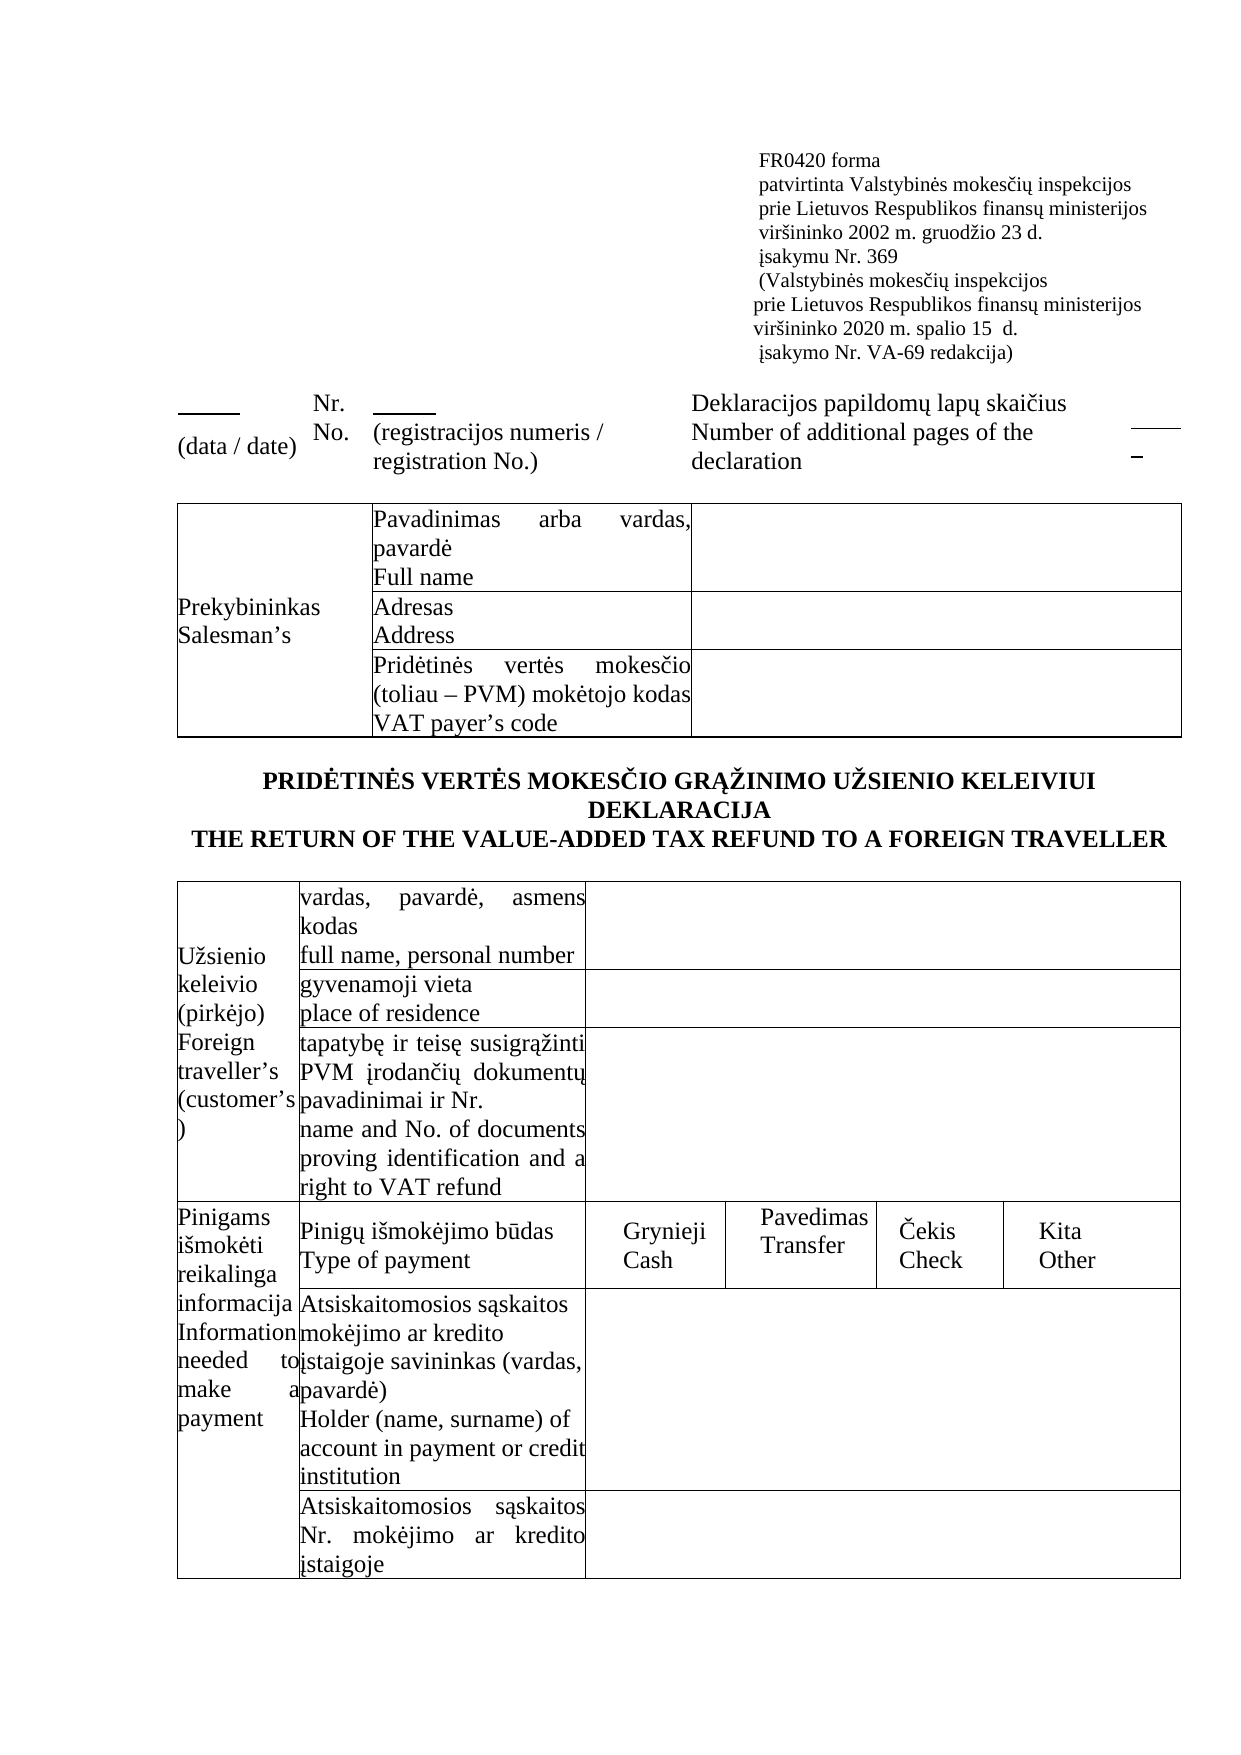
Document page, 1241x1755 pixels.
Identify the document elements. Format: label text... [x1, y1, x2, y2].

table_header Nr. [313, 388, 373, 417]
text PRIDĖTINĖS VERTĖS MOKESČIO GRĄŽINIMO UŽSIENIO KELEIVIUI [177, 766, 1181, 795]
table_header vardas, pavardė, asmens kodas full name, personal number [300, 882, 585, 968]
text įsakymu Nr. 369 [758, 244, 1181, 268]
table_cell [586, 970, 1180, 1027]
table_cell Kita Other [1039, 1202, 1180, 1288]
table_cell [692, 650, 1181, 736]
table_cell No. [313, 417, 373, 474]
text patvirtinta Valstybinės mokesčių inspekcijos [758, 172, 1181, 196]
table_cell [586, 1491, 1180, 1577]
table_cell Adresas Address [373, 592, 691, 649]
table_cell Grynieji Cash [623, 1202, 725, 1288]
table_cell Pinigams išmokėti reikalinga informacija Information needed to make a payment [178, 1202, 299, 1577]
table_cell (data / date) [177, 417, 313, 474]
table_header Užsienio keleivio (pirkėjo) Foreign traveller’s (customer’s) [178, 882, 299, 1201]
text prie Lietuvos Respublikos finansų ministerijos [753, 292, 1181, 316]
table_header [1130, 429, 1181, 474]
text THE RETURN OF THE VALUE-ADDED TAX REFUND TO A FOREIGN TRAVELLER [177, 824, 1181, 852]
table_cell Atsiskaitomosios sąskaitos mokėjimo ar kredito įstaigoje savininkas (vardas, pavardė) Holder (name, surname) of account in payment or credit institution [300, 1289, 585, 1490]
table_cell Pridėtinės vertės mokesčio (toliau – PVM) mokėtojo kodas VAT payer’s code [373, 650, 691, 736]
text viršininko 2002 m. gruodžio 23 d. [758, 220, 1181, 244]
table_cell Pavedimas Transfer [760, 1202, 876, 1288]
table_cell [726, 1202, 760, 1288]
table_cell gyvenamoji vieta place of residence [300, 970, 585, 1027]
table_cell (registracijos numeris / registration No.) [373, 417, 691, 474]
table_cell Prekybininkas Salesman’s [178, 504, 372, 736]
table_cell [586, 1028, 1180, 1201]
text DEKLARACIJA [177, 795, 1181, 824]
table_cell tapatybę ir teisę susigrąžinti PVM įrodančių dokumentų pavadinimai ir Nr. name and No. of documents proving identification and a right to VAT refund [300, 1028, 585, 1201]
table_cell [692, 504, 1181, 591]
table_header [177, 388, 313, 417]
table_cell Pinigų išmokėjimo būdas Type of payment [300, 1202, 585, 1288]
table_cell [692, 592, 1181, 649]
text viršininko 2020 m. spalio 15 d. [753, 316, 1181, 340]
table_header [373, 388, 691, 417]
text prie Lietuvos Respublikos finansų ministerijos [758, 196, 1181, 220]
text (Valstybinės mokesčių inspekcijos [758, 268, 1181, 292]
table_cell [877, 1202, 899, 1288]
table_cell Atsiskaitomosios sąskaitos Nr. mokėjimo ar kredito įstaigoje [300, 1491, 585, 1577]
table_cell Čekis Check [899, 1202, 1003, 1288]
text FR0420 forma [177, 148, 1181, 172]
table_cell [586, 1202, 623, 1288]
table_header [1130, 388, 1181, 428]
table_header [586, 882, 1180, 968]
text įsakymo Nr. VA-69 redakcija) [758, 340, 1181, 364]
table_cell [177, 475, 1181, 503]
table_cell [1004, 1202, 1039, 1288]
table_cell [586, 1289, 1180, 1490]
table_cell Number of additional pages of the declaration [691, 417, 1130, 474]
table_header Deklaracijos papildomų lapų skaičius [691, 388, 1130, 417]
table_cell Pavadinimas arba vardas, pavardė Full name [373, 504, 691, 591]
